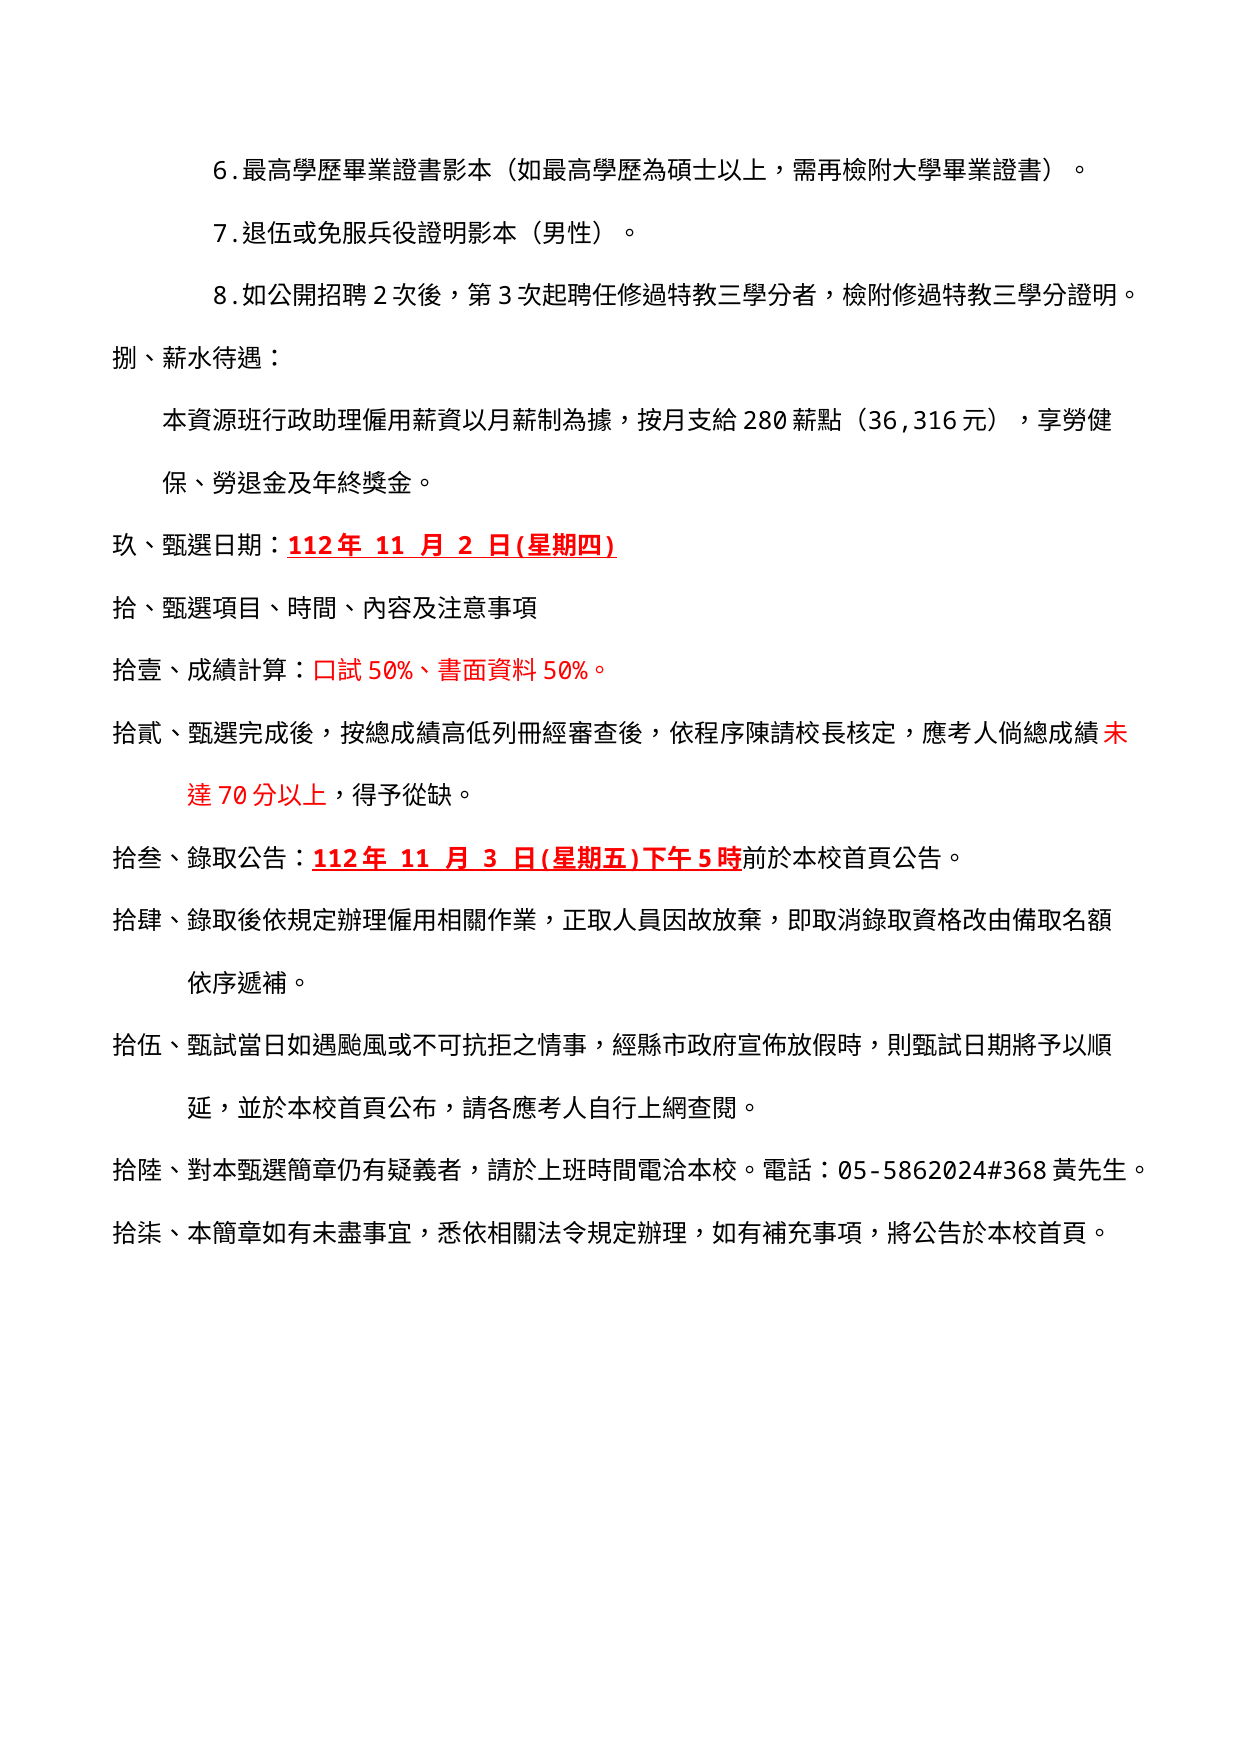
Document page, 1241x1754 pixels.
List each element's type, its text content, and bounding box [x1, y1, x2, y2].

text 拾柒、本簡章如有未盡事宜，悉依相關法令規定辦理，如有補充事項，將公告於本校首頁。 [112, 1189, 1128, 1252]
text 拾壹、成績計算：口試50%、書面資料50%。 [112, 627, 1128, 689]
text 玖、甄選日期：112年 11 月 2 日(星期四) [112, 502, 1128, 564]
text 拾貳、甄選完成後，按總成績高低列冊經審查後，依程序陳請校長核定，應考人倘總成績未達70分以上，得予從缺。 [112, 689, 1128, 814]
text 拾叁、錄取公告：112年 11 月 3 日(星期五)下午5時前於本校首頁公告。 [112, 814, 1128, 877]
text 捌、薪水待遇： [112, 314, 1128, 377]
text 拾陸、對本甄選簡章仍有疑義者，請於上班時間電洽本校。電話：05-5862024#368黃先生。 [112, 1127, 1128, 1189]
text 拾、甄選項目、時間、內容及注意事項 [112, 564, 1128, 627]
text 7.退伍或免服兵役證明影本（男性）。 [212, 189, 1128, 252]
text 6.最高學歷畢業證書影本（如最高學歷為碩士以上，需再檢附大學畢業證書）。 [212, 127, 1128, 189]
text 拾肆、錄取後依規定辦理僱用相關作業，正取人員因故放棄，即取消錄取資格改由備取名額依序遞補。 [112, 877, 1128, 1002]
text 本資源班行政助理僱用薪資以月薪制為據，按月支給280薪點（36,316元），享勞健保、勞退金及年終獎金。 [162, 377, 1128, 502]
text 8.如公開招聘2次後，第3次起聘任修過特教三學分者，檢附修過特教三學分證明。 [212, 252, 1128, 314]
text 拾伍、甄試當日如遇颱風或不可抗拒之情事，經縣市政府宣佈放假時，則甄試日期將予以順延，並於本校首頁公布，請各應考人自行上網查閱。 [112, 1002, 1128, 1127]
